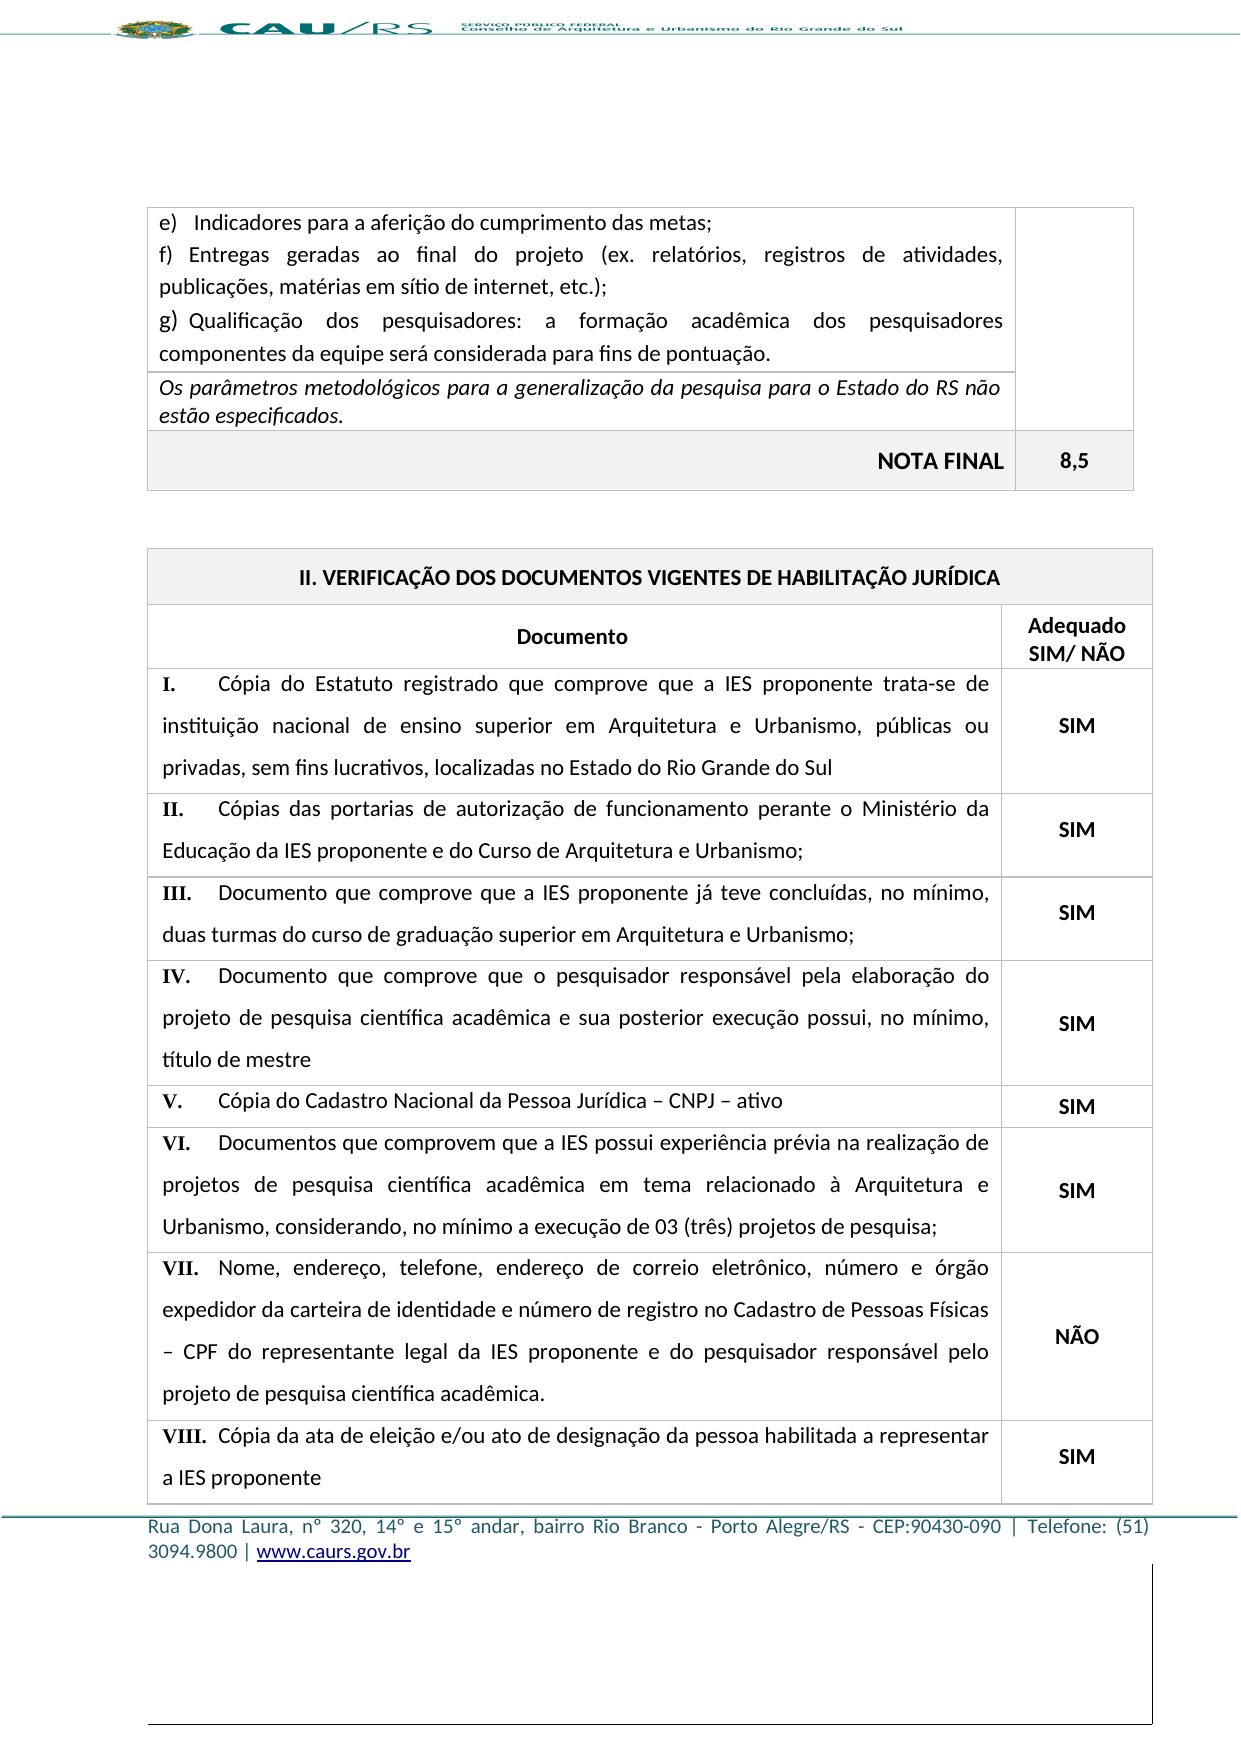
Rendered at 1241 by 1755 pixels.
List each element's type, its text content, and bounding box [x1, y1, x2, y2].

table_cell SIM [1002, 1128, 1152, 1252]
table_cell Cópia do Cadastro Nacional da Pessoa Jurídica – CNPJ – ativo [148, 1086, 1001, 1127]
table_cell Documento [148, 605, 1001, 668]
table_cell SIM [1002, 961, 1152, 1085]
table_cell SIM [1002, 1086, 1152, 1127]
table_cell SIM [1002, 1421, 1152, 1503]
table_cell Cópia do Estatuto registrado que comprove que a IES proponente trata-se de instituição nacional de ensino superior em Arquitetura e Urbanismo, públicas ou privadas, sem fins lucrativos, localizadas no Estado do Rio Grande do Sul [148, 669, 1001, 793]
table_cell Documento que comprove que o pesquisador responsável pela elaboração do projeto de pesquisa científica acadêmica e sua posterior execução possui, no mínimo, título de mestre [148, 961, 1001, 1085]
table_cell Cópias das portarias de autorização de funcionamento perante o Ministério da Educação da IES proponente e do Curso de Arquitetura e Urbanismo; [148, 794, 1001, 876]
table_cell Nome, endereço, telefone, endereço de correio eletrônico, número e órgão expedidor da carteira de identidade e número de registro no Cadastro de Pessoas Físicas – CPF do representante legal da IES proponente e do pesquisador responsável pelo projeto de pesquisa científica acadêmica. [148, 1253, 1001, 1419]
table_cell SIM [1002, 669, 1152, 793]
table_cell Cópia da ata de eleição e/ou ato de designação da pessoa habilitada a representar a IES proponente [148, 1421, 1001, 1503]
table_cell Documentos que comprovem que a IES possui experiência prévia na realização de projetos de pesquisa científica acadêmica em tema relacionado à Arquitetura e Urbanismo, considerando, no mínimo a execução de 03 (três) projetos de pesquisa; [148, 1128, 1001, 1252]
table_cell Os parâmetros metodológicos para a generalização da pesquisa para o Estado do RS não estão especificados. [148, 373, 1015, 430]
table_header II. VERIFICAÇÃO DOS DOCUMENTOS VIGENTES DE HABILITAÇÃO JURÍDICA [148, 549, 1152, 604]
table_cell 8,5 [1016, 431, 1133, 489]
table_cell SIM [1002, 878, 1152, 960]
table_cell Metodologia, metas, indicadores, atividades e entregas da pesquisa, qualificação dos pesquisadores – nota máxima 4,0: Metodologia adotada - forma de execução das atividades do projeto de pesquisa e do cumprimento das metas propostas; Descrição das metas a serem atingidas; Descrição das atividades planejadas para o atingimento das metas propostas; Resultados esperados e descrição dos produtos; Indicadores para a aferição do cumprimento das metas; Entregas geradas ao final do projeto (ex. relatórios, registros de atividades, publicações, matérias em sítio de internet, etc.); Qualificação dos pesquisadores: a formação acadêmica dos pesquisadores componentes da equipe será considerada para fins de pontuação. [148, 208, 1015, 371]
table_cell Adequado SIM/ NÃO [1002, 605, 1152, 668]
table_cell NOTA FINAL [148, 431, 1015, 489]
table_cell [1016, 208, 1133, 430]
table_cell SIM [1002, 794, 1152, 876]
table_cell NÃO [1002, 1253, 1152, 1419]
table_cell Documento que comprove que a IES proponente já teve concluídas, no mínimo, duas turmas do curso de graduação superior em Arquitetura e Urbanismo; [148, 878, 1001, 960]
